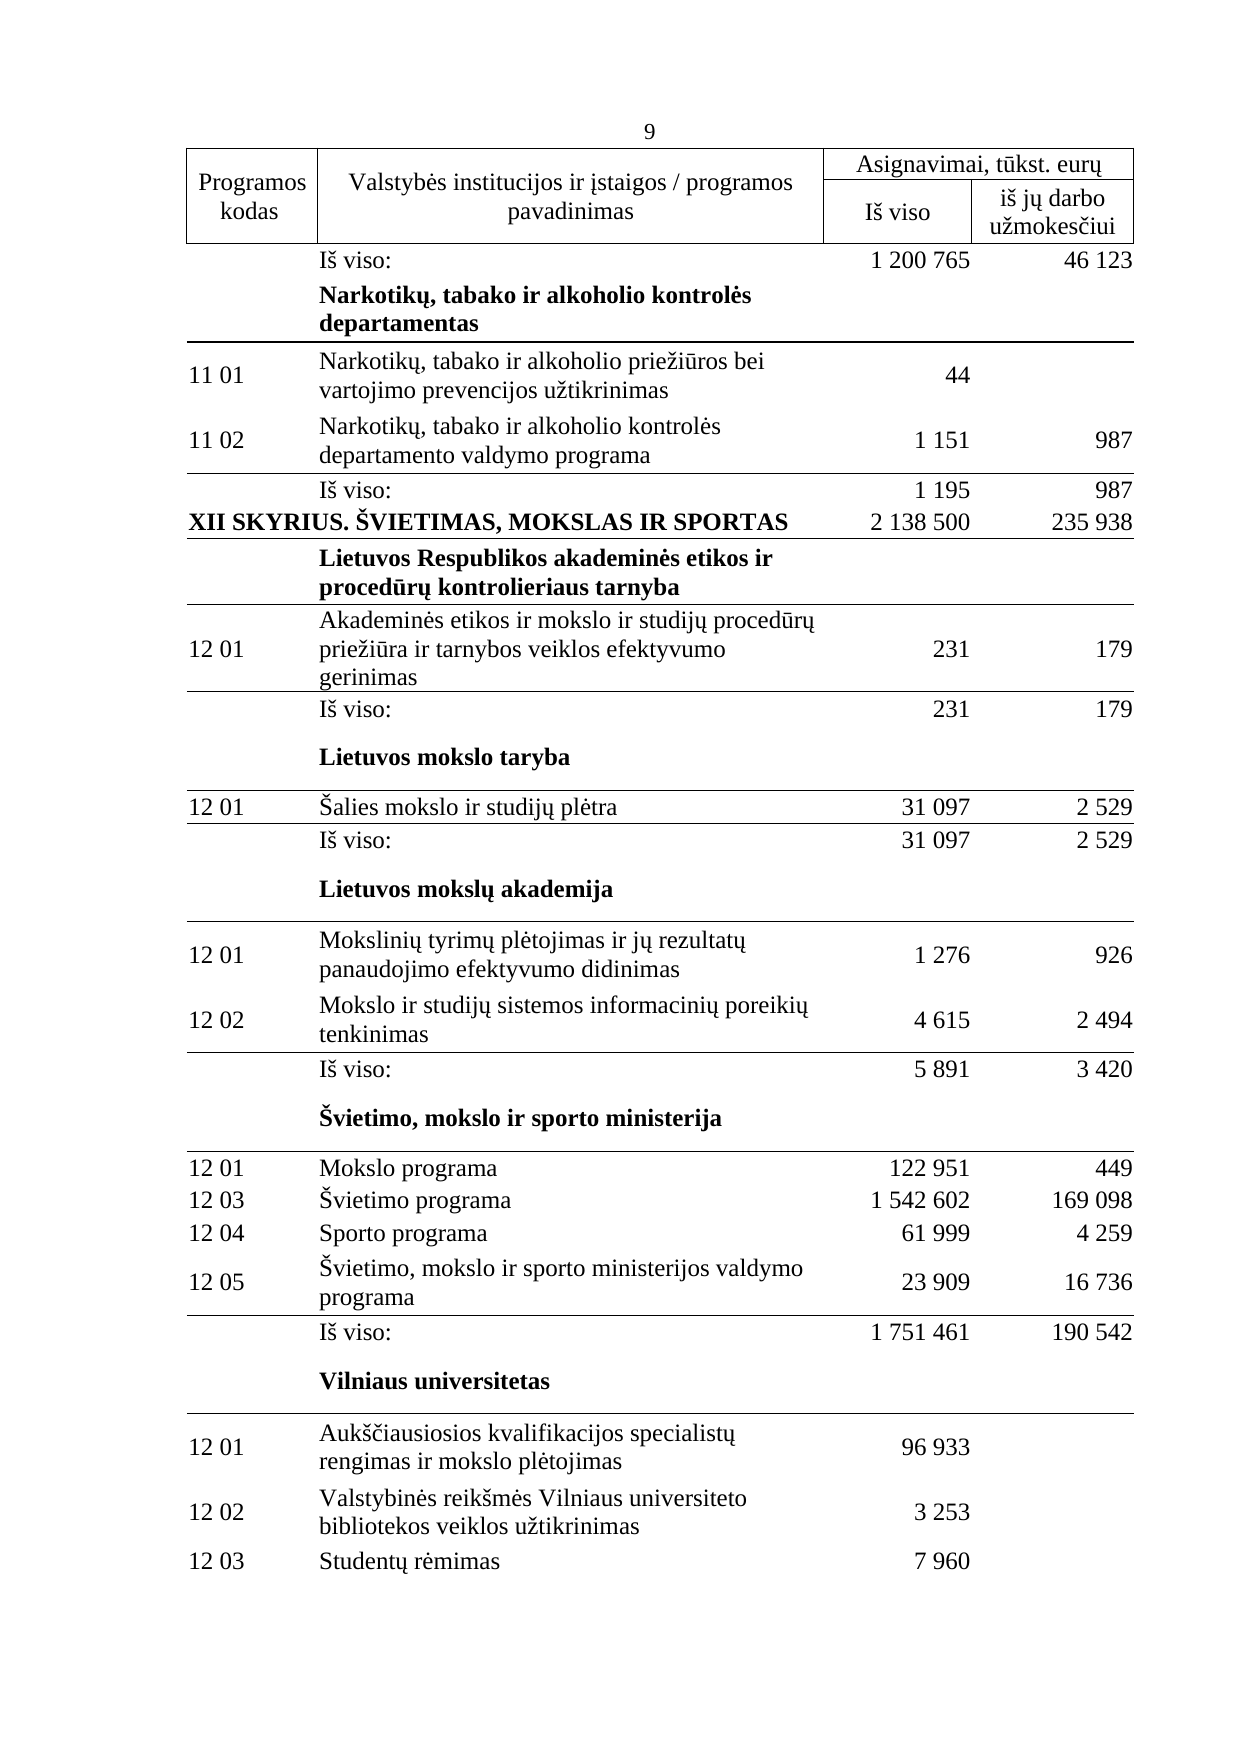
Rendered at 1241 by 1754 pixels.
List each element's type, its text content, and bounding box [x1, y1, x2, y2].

table_cell [187, 724, 318, 789]
table_cell [824, 1085, 971, 1151]
table_cell 2 494 [971, 986, 1134, 1052]
table_cell 16 736 [971, 1249, 1134, 1314]
table_cell [971, 724, 1134, 789]
table_cell 235 938 [971, 505, 1134, 538]
table_cell 231 [824, 692, 971, 724]
table_cell iš jų darbo užmokesčiui [972, 180, 1133, 243]
table_cell Iš viso: [318, 1053, 824, 1085]
table_cell [187, 244, 318, 276]
table_cell [187, 855, 318, 921]
table_cell 61 999 [824, 1216, 971, 1249]
table_cell Iš viso: [318, 824, 824, 855]
table_cell 12 03 [187, 1544, 318, 1577]
table_cell 11 01 [187, 343, 318, 407]
table_header Valstybės institucijos ir įstaigos / programos pavadinimas [318, 149, 823, 243]
table_cell Mokslo ir studijų sistemos informacinių poreikių tenkinimas [318, 986, 824, 1052]
table_cell 4 259 [971, 1216, 1134, 1249]
table_cell [187, 824, 318, 855]
table_cell 12 01 [187, 605, 318, 691]
table_cell [824, 276, 971, 341]
table_cell [824, 1348, 971, 1413]
table_cell 179 [971, 692, 1134, 724]
table_cell 1 200 765 [824, 244, 971, 276]
table_cell [824, 539, 971, 604]
table_cell Iš viso [824, 180, 971, 243]
table_cell [971, 1085, 1134, 1151]
table_cell [971, 1544, 1134, 1577]
table_cell 31 097 [824, 824, 971, 855]
table_cell 12 01 [187, 1152, 318, 1183]
table_cell [824, 855, 971, 921]
table_cell 3 420 [971, 1053, 1134, 1085]
table_cell Iš viso: [318, 692, 824, 724]
table_cell 3 253 [824, 1479, 971, 1544]
table_cell Studentų rėmimas [318, 1544, 824, 1577]
table_cell 31 097 [824, 791, 971, 822]
table_cell 2 529 [971, 824, 1134, 855]
table_cell [187, 692, 318, 724]
table_cell [187, 1053, 318, 1085]
table_cell 12 02 [187, 1479, 318, 1544]
table_cell 169 098 [971, 1183, 1134, 1216]
table_cell 122 951 [824, 1152, 971, 1183]
table_cell Vilniaus universitetas [318, 1348, 824, 1413]
table_cell Narkotikų, tabako ir alkoholio kontrolės departamentas [318, 276, 824, 341]
table_cell 190 542 [971, 1316, 1134, 1347]
table_cell 1 151 [824, 407, 971, 473]
table_cell XII SKYRIUS. ŠVIETIMAS, MOKSLAS IR SPORTAS [187, 505, 824, 538]
table_cell 2 529 [971, 791, 1134, 822]
table_cell Švietimo, mokslo ir sporto ministerijos valdymo programa [318, 1249, 824, 1314]
table_cell 987 [971, 407, 1134, 473]
table_cell [971, 539, 1134, 604]
table_cell [187, 1085, 318, 1151]
table_cell 2 138 500 [824, 505, 971, 538]
table_cell 179 [971, 605, 1134, 691]
table_cell Narkotikų, tabako ir alkoholio priežiūros bei vartojimo prevencijos užtikrinimas [318, 343, 824, 407]
table_cell Iš viso: [318, 1316, 824, 1347]
table_cell 1 195 [824, 474, 971, 505]
table_cell [971, 1479, 1134, 1544]
table_cell [187, 1348, 318, 1413]
table_cell 44 [824, 343, 971, 407]
table_header Asignavimai, tūkst. eurų [824, 149, 1133, 179]
table_cell Aukščiausiosios kvalifikacijos specialistų rengimas ir mokslo plėtojimas [318, 1414, 824, 1479]
table_cell Švietimo programa [318, 1183, 824, 1216]
table_cell Sporto programa [318, 1216, 824, 1249]
table_cell Iš viso: [318, 474, 824, 505]
table_cell 1 751 461 [824, 1316, 971, 1347]
table_cell 11 02 [187, 407, 318, 473]
table_cell 12 01 [187, 922, 318, 986]
table_cell Mokslo programa [318, 1152, 824, 1183]
table_cell [971, 343, 1134, 407]
table_cell [971, 1414, 1134, 1479]
table_cell 96 933 [824, 1414, 971, 1479]
table_cell [187, 1316, 318, 1347]
table_cell 12 02 [187, 986, 318, 1052]
table_cell Iš viso: [318, 244, 824, 276]
table_cell 1 276 [824, 922, 971, 986]
table_cell 926 [971, 922, 1134, 986]
table_cell 5 891 [824, 1053, 971, 1085]
table_cell [187, 474, 318, 505]
table_cell 1 542 602 [824, 1183, 971, 1216]
table_cell Mokslinių tyrimų plėtojimas ir jų rezultatų panaudojimo efektyvumo didinimas [318, 922, 824, 986]
table_cell [824, 724, 971, 789]
table_cell Akademinės etikos ir mokslo ir studijų procedūrų priežiūra ir tarnybos veiklos efektyvumo gerinimas [318, 605, 824, 691]
table_cell 231 [824, 605, 971, 691]
table_cell [971, 855, 1134, 921]
table_cell Narkotikų, tabako ir alkoholio kontrolės departamento valdymo programa [318, 407, 824, 473]
table_cell Lietuvos Respublikos akademinės etikos ir procedūrų kontrolieriaus tarnyba [318, 539, 824, 604]
table_cell 12 01 [187, 791, 318, 822]
table_cell Lietuvos mokslo taryba [318, 724, 824, 789]
table_cell 12 04 [187, 1216, 318, 1249]
table_cell 4 615 [824, 986, 971, 1052]
table_cell 449 [971, 1152, 1134, 1183]
table_cell 987 [971, 474, 1134, 505]
table_cell 7 960 [824, 1544, 971, 1577]
table_cell 12 05 [187, 1249, 318, 1314]
table_cell 23 909 [824, 1249, 971, 1314]
table_cell 12 01 [187, 1414, 318, 1479]
table_cell [971, 1348, 1134, 1413]
table_header Programos kodas [187, 149, 317, 243]
table_cell [187, 539, 318, 604]
table_cell [971, 276, 1134, 341]
table_cell Valstybinės reikšmės Vilniaus universiteto bibliotekos veiklos užtikrinimas [318, 1479, 824, 1544]
table_cell [187, 276, 318, 341]
table_cell Šalies mokslo ir studijų plėtra [318, 791, 824, 822]
table_cell 12 03 [187, 1183, 318, 1216]
table_cell Švietimo, mokslo ir sporto ministerija [318, 1085, 824, 1151]
table_cell 46 123 [971, 244, 1134, 276]
table_cell Lietuvos mokslų akademija [318, 855, 824, 921]
